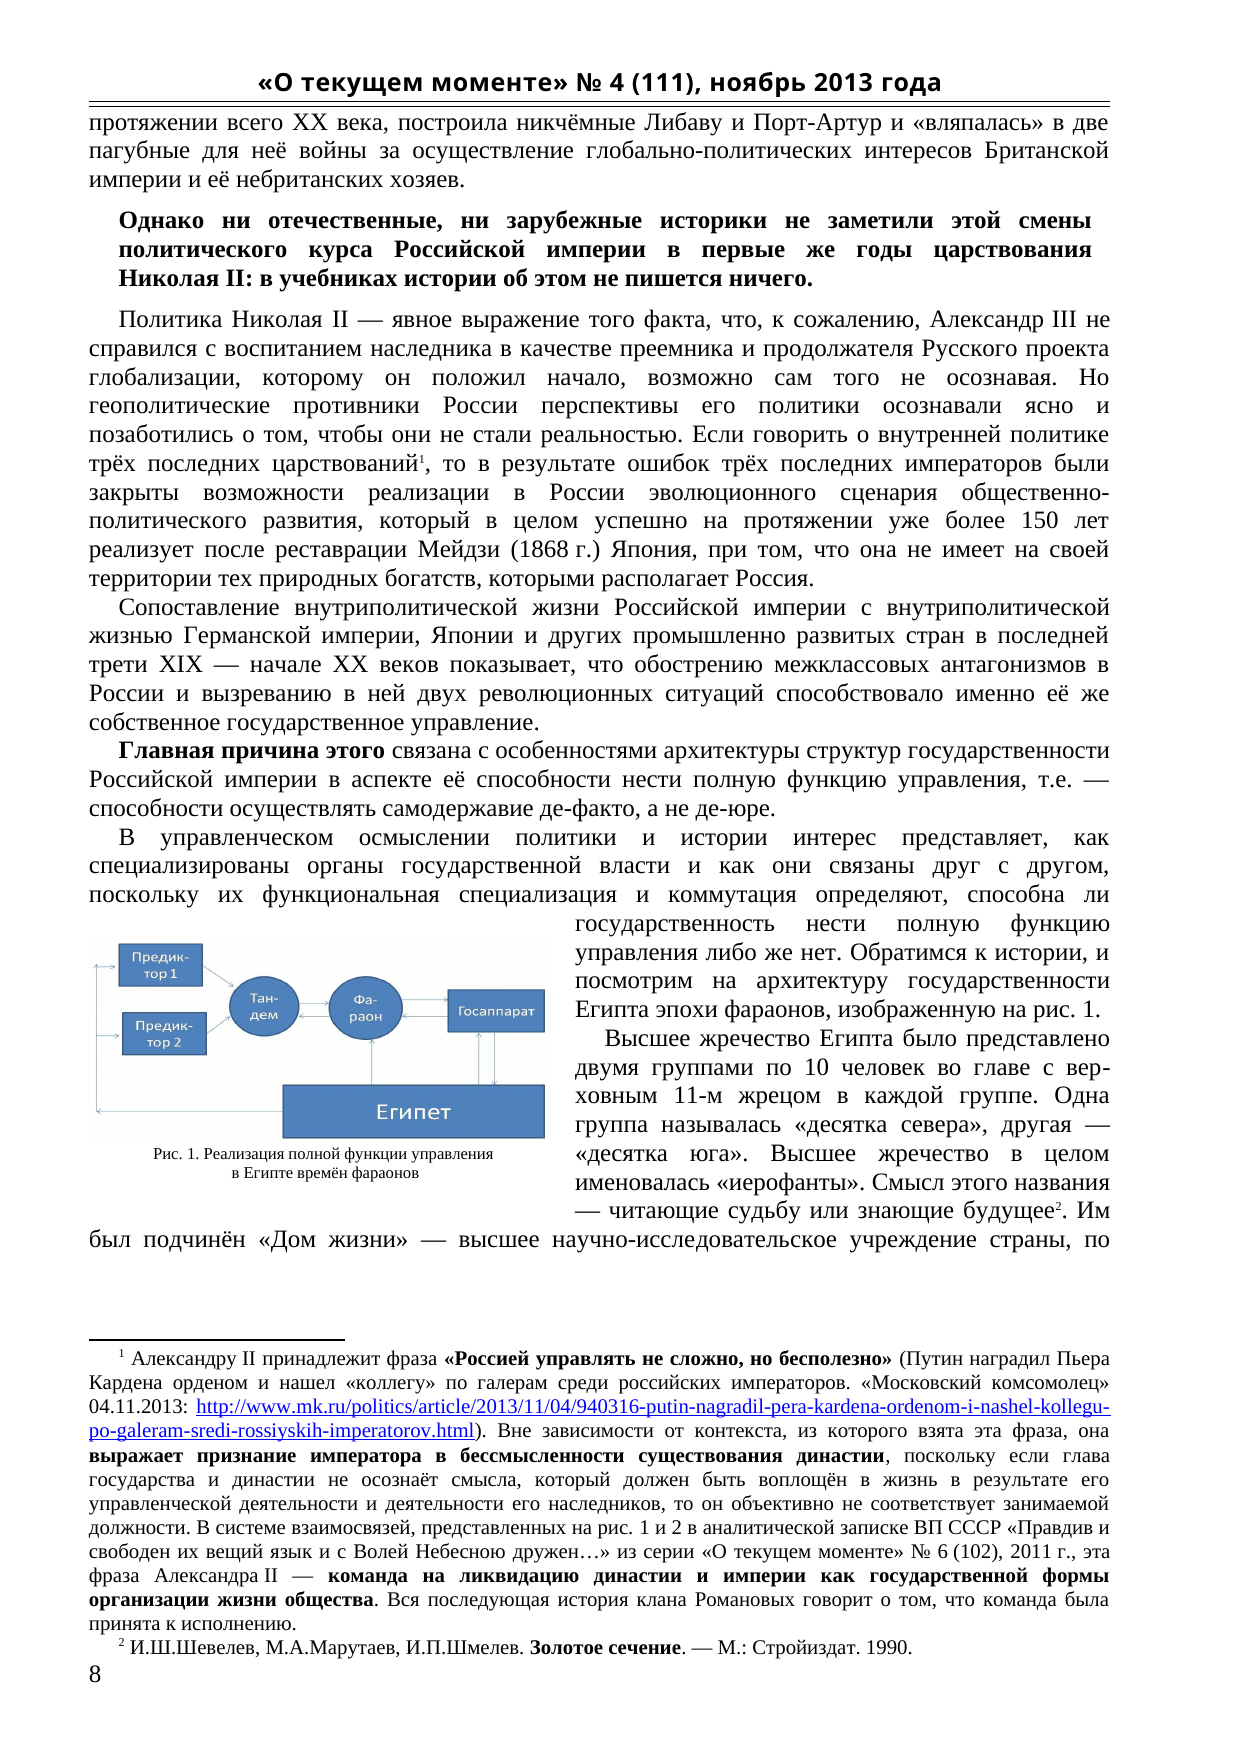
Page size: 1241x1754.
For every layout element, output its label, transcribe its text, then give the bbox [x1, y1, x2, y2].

text Политика Николая II — явное выражение того факта, что, к сожалению, Александр III не справился с воспитанием наследника в качестве преемника и продолжателя Русского проекта глобализации, которому он положил начало, возможно сам того не осознавая. Но геополитические противники России перспективы его политики осознавали ясно и позаботились о том, чтобы они не стали реальностью. Если говорить о внутренней политике трёх последних царствований, то в результате ошибок трёх последних императоров были закрыты возможности реализации в России эволюционного сценария общественно-политического развития, который в целом успешно на протяжении уже более 150 лет реализует после реставрации Мейдзи (1868 г.) Япония, при том, что она не имеет на своей территории тех природных богатств, которыми располагает Россия. [89, 304, 1110, 592]
text В управленческом осмыслении политики и истории интерес представляет, как специализированы органы государственной власти и как они связаны друг с другом, поскольку их функциональная специализация и коммутация определяют, способна ли государственность нести полную функцию управления либо же нет. Обратимся к истории, и посмотрим на архитектуру государственности Египта эпохи фараонов, изображенную на рис. 1. [89, 822, 1110, 1023]
text Высшее жречество Египта было представлено двумя группами по 10 человек во главе с вер­ховным 11-м жрецом в каждой группе. Одна группа называлась «десятка севера», другая — «десятка юга». Высшее жречество в целом именовалась «иерофанты». Смысл этого названия — читающие судьбу или знающие будущее. Им был подчинён «Дом жизни» — высшее научно-иссле­до­ватель­ское учреждение страны, по первому требованию которого из любого района Египта доставлялось всё необходимое, и выполнялись любые работы в пределах экономической возможности страны. [89, 1023, 1110, 1253]
text протяжении всего ХХ века, построила никчёмные Либаву и Порт-Артур и «вляпалась» в две пагубные для неё войны за осуществление глобально-политических интересов Британской империи и её небританских хозяев. [89, 107, 1110, 193]
text И.Ш.Шевелев, М.А.Марутаев, И.П.Шмелев. Золотое сечение. — М.: Стройиздат. 1990. [89, 1635, 1110, 1659]
text Сопоставление внутриполитической жизни Российской империи с внутриполитической жизнью Германской империи, Японии и других промышленно развитых стран в последней трети XIX — начале ХХ веков показывает, что обострению межклассовых антагонизмов в России и вызреванию в ней двух революционных ситуаций способствовало именно её же собственное государственное управление. [89, 592, 1110, 735]
text Александру II принадлежит фраза «Россией управлять не сложно, но бесполезно» (Путин наградил Пьера Кардена орденом и нашел «коллегу» по галерам среди российских императоров. «Московский комсомолец» 04.11.2013: http://www.mk.ru/politics/article/2013/11/04/940316-putin-nagradil-pera-kardena-ordenom-i-nashel-kollegu-po-galeram-sredi-rossiyskih-imperatorov.html). Вне зависимости от контекста, из которого взята эта фраза, она выражает признание императора в бессмысленности существования династии, поскольку если глава государства и династии не осознаёт смысла, который должен быть воплощён в жизнь в результате его управленческой деятельности и деятельности его наследников, то он объективно не соответствует занимаемой должности. В системе взаимосвязей, представленных на рис. 1 и 2 в аналитической записке ВП СССР «Правдив и свободен их вещий язык и с Волей Небесною дружен…» из серии «О текущем моменте» № 6 (102), 2011 г., эта фраза Александра II — команда на ликвидацию династии и империи как государственной формы организации жизни общества. Вся последующая история клана Романовых говорит о том, что команда была принята к исполнению. [89, 1346, 1110, 1635]
text Главная причина этого связана с особенностями архитектуры структур государственности Российской империи в аспекте её способности нести полную функцию управления, т.е. — способности осуществлять самодержавие де-факто, а не де-юре. [89, 735, 1110, 822]
text Однако ни отечественные, ни зарубежные историки не заметили этой смены политического курса Российской империи в первые же годы царствования Николая II: в учебниках истории об этом не пишется ничего. [118, 205, 1093, 292]
picture [88, 934, 556, 1146]
